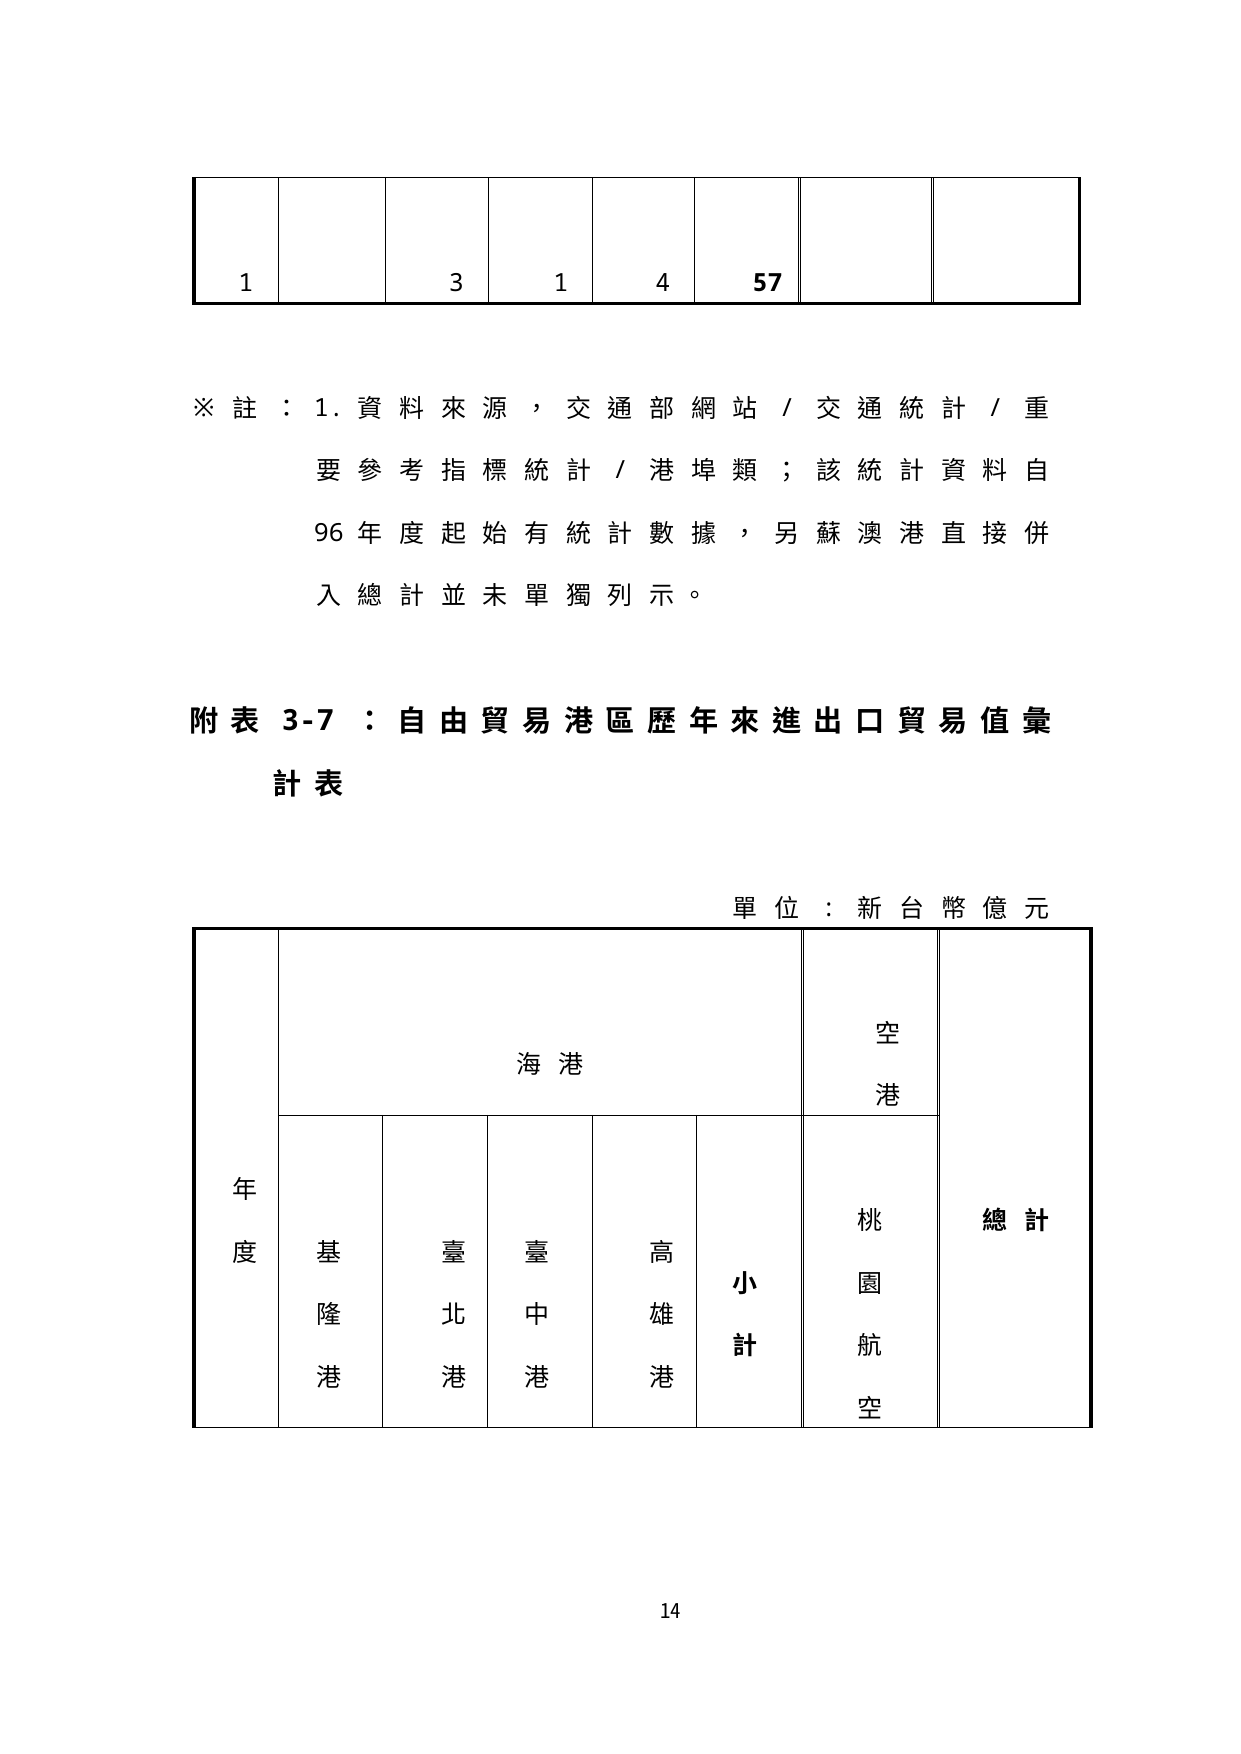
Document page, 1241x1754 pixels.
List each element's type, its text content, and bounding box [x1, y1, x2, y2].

table_cell [279, 178, 385, 302]
table_header 年度 [196, 930, 278, 1427]
table_cell [934, 178, 1078, 302]
table_cell 4 [593, 178, 694, 302]
table_cell 小計 [697, 1116, 801, 1427]
table_cell 基隆港 [279, 1116, 382, 1427]
table_cell 1 [196, 178, 278, 302]
table_cell 3 [386, 178, 488, 302]
table_cell 57 [695, 178, 798, 302]
text 附表3-7：自由貿易港區歷年來進出口貿易值彙計表 [183, 677, 1058, 865]
table_cell 臺中港 [488, 1116, 592, 1427]
text 單位:新台幣億元 [241, 865, 1058, 927]
table_header 總計 [940, 930, 1089, 1427]
table_cell 臺北港 [383, 1116, 487, 1427]
table_cell 高雄港 [593, 1116, 696, 1427]
text ※註：1.資料來源，交通部網站/交通統計/重要參考指標統計/港埠類；該統計資料自96年度起始有統計數據，另蘇澳港直接併入總計並未單獨列示。 [183, 365, 1061, 615]
table_header 空港 [804, 930, 937, 1115]
table_cell 1 [489, 178, 592, 302]
table_cell 桃園航空 [804, 1116, 937, 1427]
table_cell [801, 178, 931, 302]
table_header 海港 [279, 930, 801, 1115]
